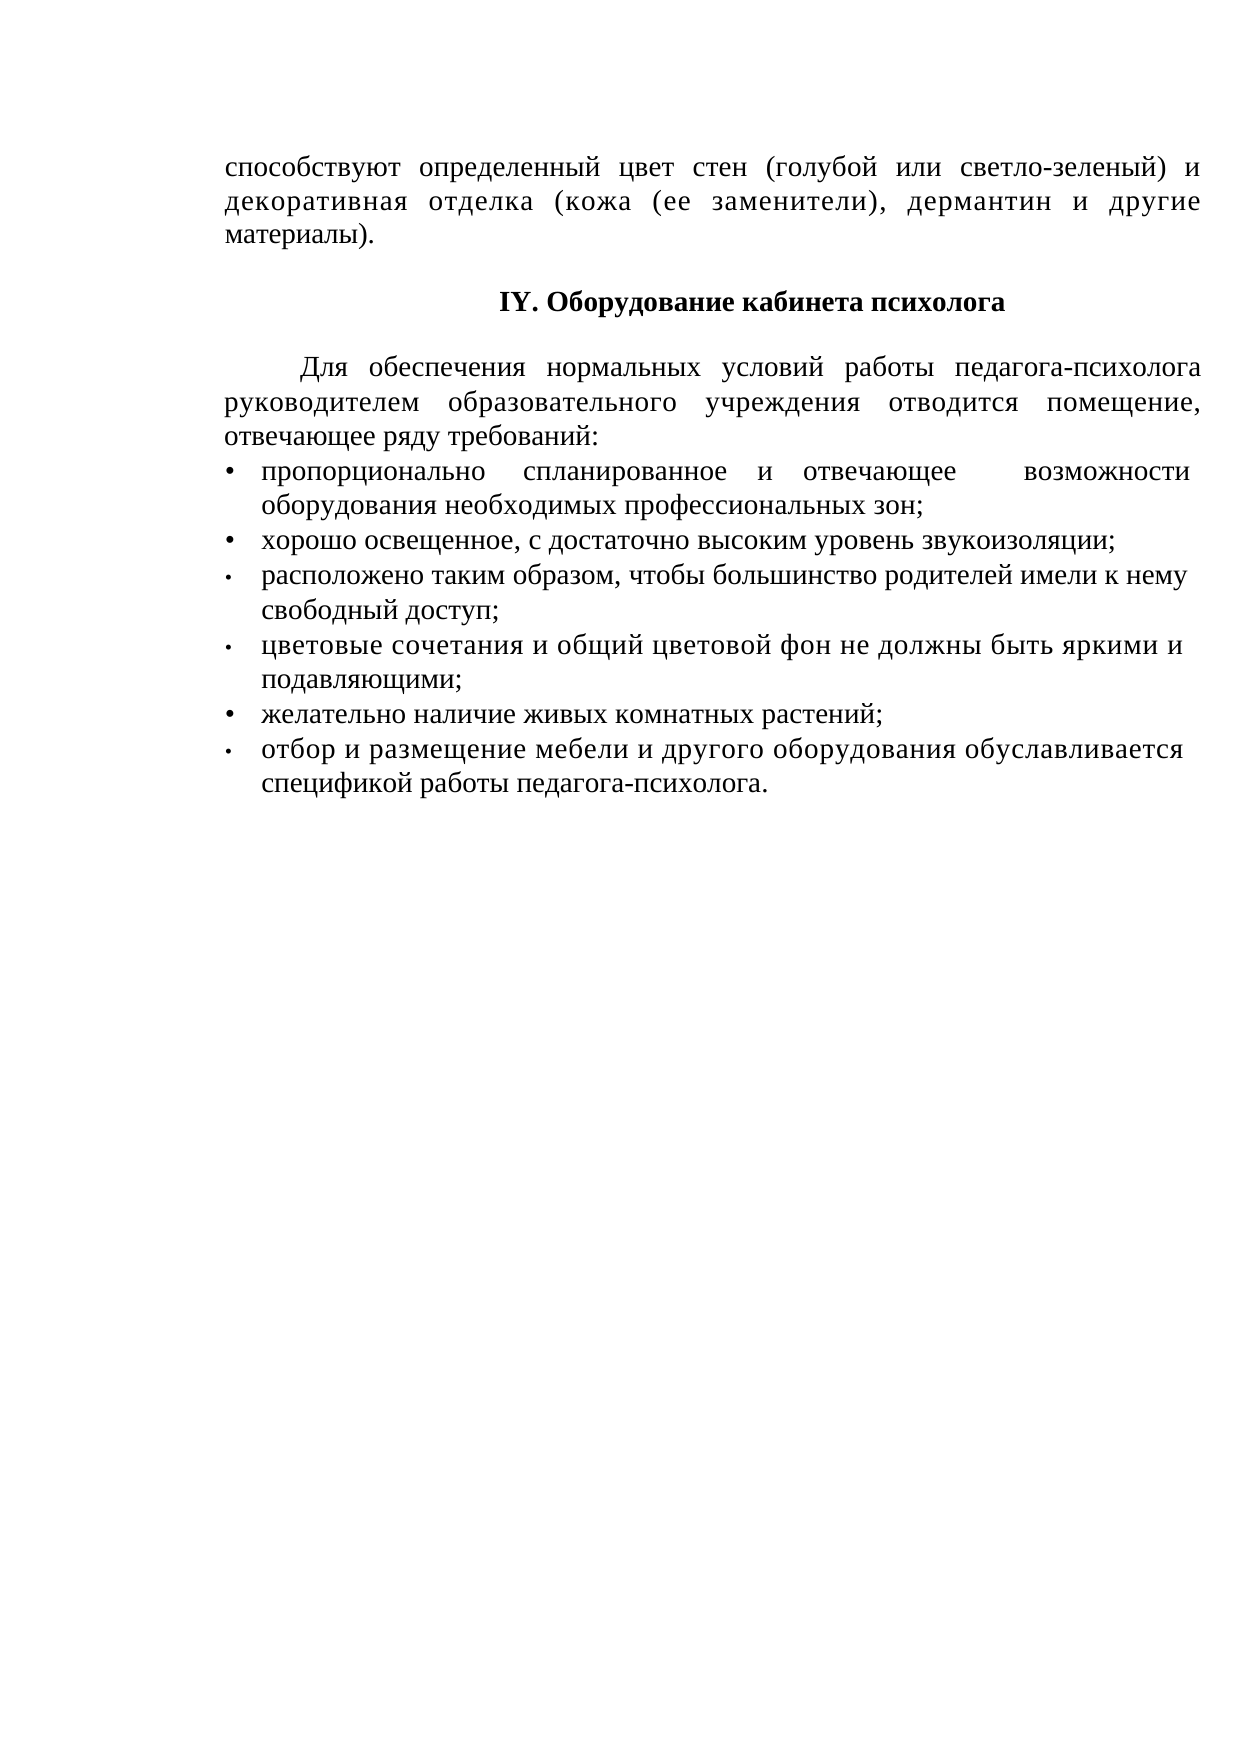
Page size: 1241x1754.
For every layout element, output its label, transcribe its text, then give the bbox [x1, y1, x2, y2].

list хорошо освещенное, с достаточно высоким уровень звукоизоляции; [224, 522, 1203, 557]
list пропорционально спланированное и отвечающее возможности оборудования необходимых профессиональных зон; [224, 453, 1203, 522]
list расположено таким образом, чтобы большинство родителей имели к нему свободный доступ; [224, 557, 1203, 626]
list цветовые сочетания и общий цветовой фон не должны быть яркими и подавляющими; [224, 627, 1203, 696]
list отбор и размещение мебели и другого оборудования обуславливается спецификой работы педагога-психолога. [224, 732, 1203, 799]
list желательно наличие живых комнатных растений; [224, 696, 1203, 730]
text IY. Оборудование кабинета психолога [499, 284, 1203, 318]
text способствуют определенный цвет стен (голубой или светло-зеленый) и декоративная отделка (кожа (ее заменители), дермантин и другие материалы). [224, 150, 1202, 251]
text Для обеспечения нормальных условий работы педагога-психолога руководителем образовательного учреждения отводится помещение, отвечающее ряду требований: [224, 349, 1203, 453]
